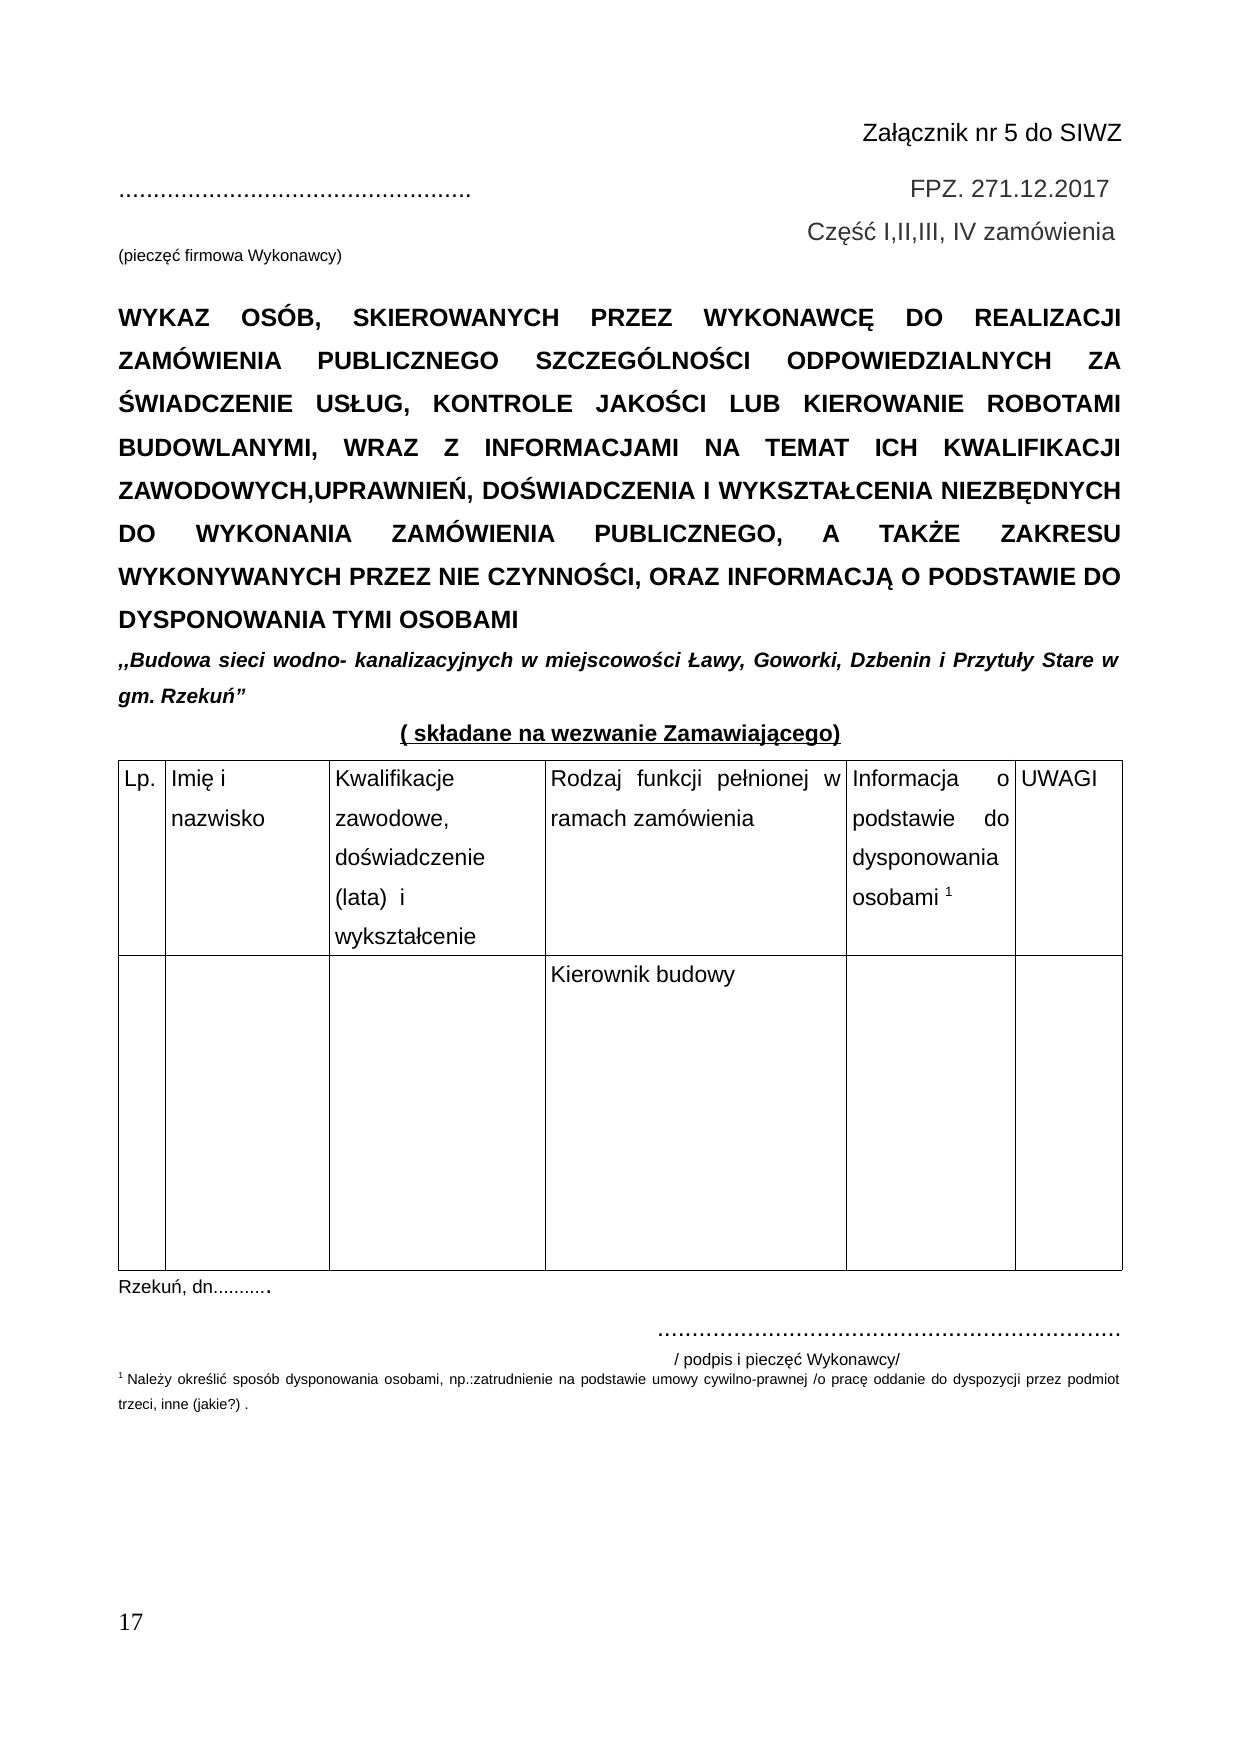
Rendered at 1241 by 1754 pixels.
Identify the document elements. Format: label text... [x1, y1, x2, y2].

table_cell Kierownik budowy [546, 956, 846, 1269]
text 1 Należy określić sposób dysponowania osobami, np.:zatrudnienie na podstawie umowy cywilno-prawnej /o pracę oddanie do dyspozycji przez podmiot trzeci, inne (jakie?) . [118, 1370, 1122, 1412]
table_cell [847, 956, 1015, 1269]
list WYKAZ OSÓB, SKIEROWANYCH PRZEZ WYKONAWCĘ DO REALIZACJI ZAMÓWIENIA PUBLICZNEGO SZCZEGÓLNOŚCI ODPOWIEDZIALNYCH ZA ŚWIADCZENIE USŁUG, KONTROLE JAKOŚCI LUB KIEROWANIE ROBOTAMI BUDOWLANYMI, WRAZ Z INFORMACJAMI NA TEMAT ICH KWALIFIKACJI ZAWODOWYCH,UPRAWNIEŃ, DOŚWIADCZENIA I WYKSZTAŁCENIA NIEZBĘDNYCH DO WYKONANIA ZAMÓWIENIA PUBLICZNEGO, A TAKŻE ZAKRESU WYKONYWANYCH PRZEZ NIE CZYNNOŚCI, ORAZ INFORMACJĄ O PODSTAWIE DO DYSPONOWANIA TYMI OSOBAMI [118, 303, 1122, 634]
text ................................................................... [118, 1313, 1122, 1342]
table_cell [1016, 956, 1122, 1269]
table_header Imię i nazwisko [166, 761, 329, 955]
table_header Informacja o podstawie do dysponowania osobami 1 [847, 761, 1015, 955]
table_header Lp. [119, 761, 165, 955]
text (pieczęć firmowa Wykonawcy) [118, 246, 1122, 265]
table_cell [166, 956, 329, 1269]
text ,,Budowa sieci wodno- kanalizacyjnych w miejscowości Ławy, Goworki, Dzbenin i Przytuły Stare w gm. Rzekuń” [118, 648, 1122, 708]
text / podpis i pieczęć Wykonawcy/ [118, 1342, 1122, 1370]
text ( składane na wezwanie Zamawiającego) [118, 720, 1122, 746]
table_cell [330, 956, 545, 1269]
text Załącznik nr 5 do SIWZ [118, 118, 1122, 147]
text Część I,II,III, IV zamówienia [118, 217, 1122, 246]
text ................................................... FPZ. 271.12.2017 [118, 174, 1122, 202]
table_header Rodzaj funkcji pełnionej w ramach zamówienia [546, 761, 846, 955]
text Rzekuń, dn........... [118, 1271, 1122, 1298]
table_header UWAGI [1016, 761, 1122, 955]
table_header Kwalifikacje zawodowe, doświadczenie (lata) i wykształcenie [330, 761, 545, 955]
table_cell [119, 956, 165, 1269]
